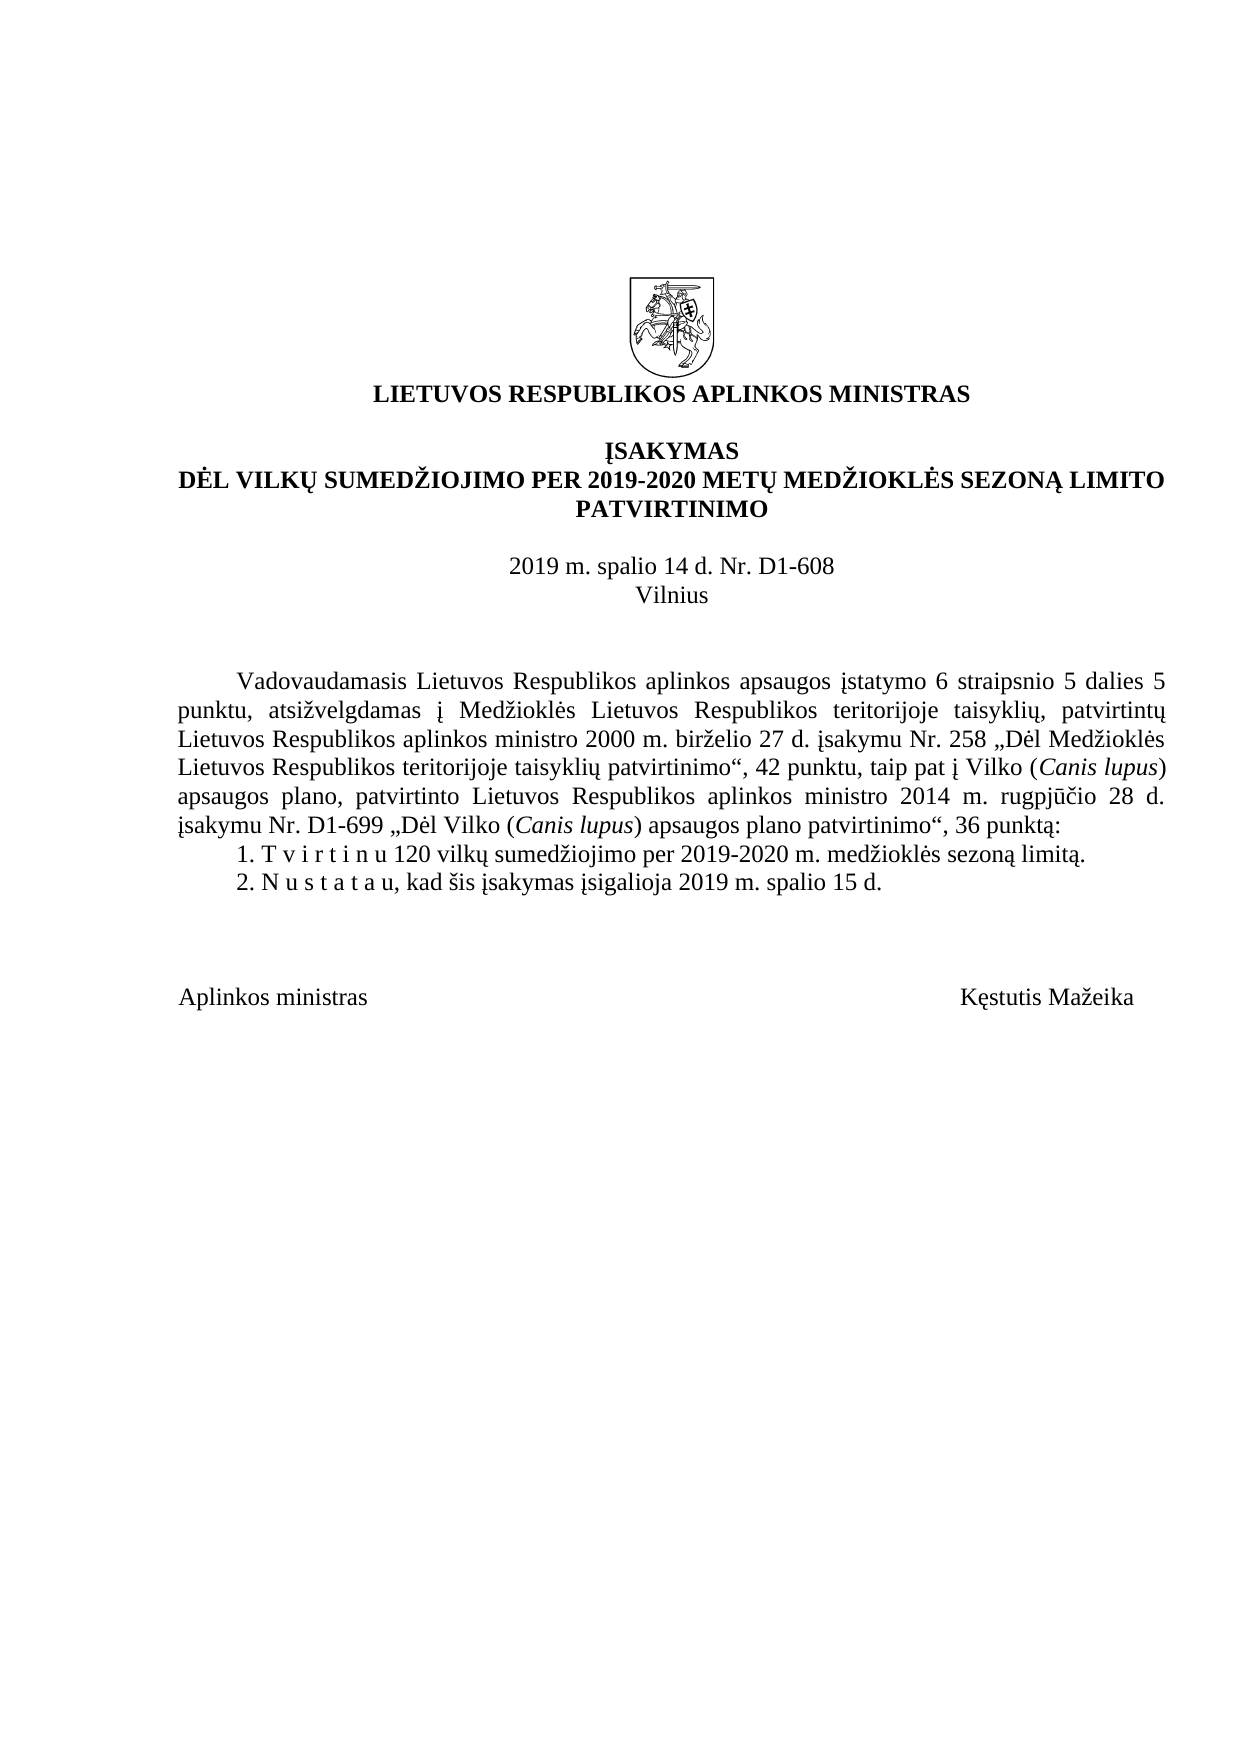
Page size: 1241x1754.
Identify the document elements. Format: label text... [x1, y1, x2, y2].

text LIETUVOS RESPUBLIKOS APLINKOS MINISTRAS [177, 379, 1166, 407]
text 1. T v i r t i n u 120 vilkų sumedžiojimo per 2019-2020 m. medžioklės sezoną limitą. [177, 839, 1166, 867]
text Vilnius [177, 580, 1166, 609]
text ĮSAKYMAS [177, 436, 1166, 465]
text 2. N u s t a t a u, kad šis įsakymas įsigalioja 2019 m. spalio 15 d. [177, 867, 1166, 896]
text 2019 m. spalio 14 d. Nr. D1-608 [177, 551, 1166, 580]
text Aplinkos ministras Kęstutis Mažeika [178, 982, 1163, 1011]
text Vadovaudamasis Lietuvos Respublikos aplinkos apsaugos įstatymo 6 straipsnio 5 dalies 5 punktu, atsižvelgdamas į Medžioklės Lietuvos Respublikos teritorijoje taisyklių, patvirtintų Lietuvos Respublikos aplinkos ministro 2000 m. birželio 27 d. įsakymu Nr. 258 „Dėl Medžioklės Lietuvos Respublikos teritorijoje taisyklių patvirtinimo“, 42 punktu, taip pat į Vilko (Canis lupus) apsaugos plano, patvirtinto Lietuvos Respublikos aplinkos ministro 2014 m. rugpjūčio 28 d. įsakymu Nr. D1-699 „Dėl Vilko (Canis lupus) apsaugos plano patvirtinimo“, 36 punktą: [177, 666, 1166, 839]
text DĖL VILKŲ SUMEDŽIOJIMO PER 2019-2020 METŲ MEDŽIOKLĖS SEZONĄ LIMITO PATVIRTINIMO [177, 465, 1166, 522]
